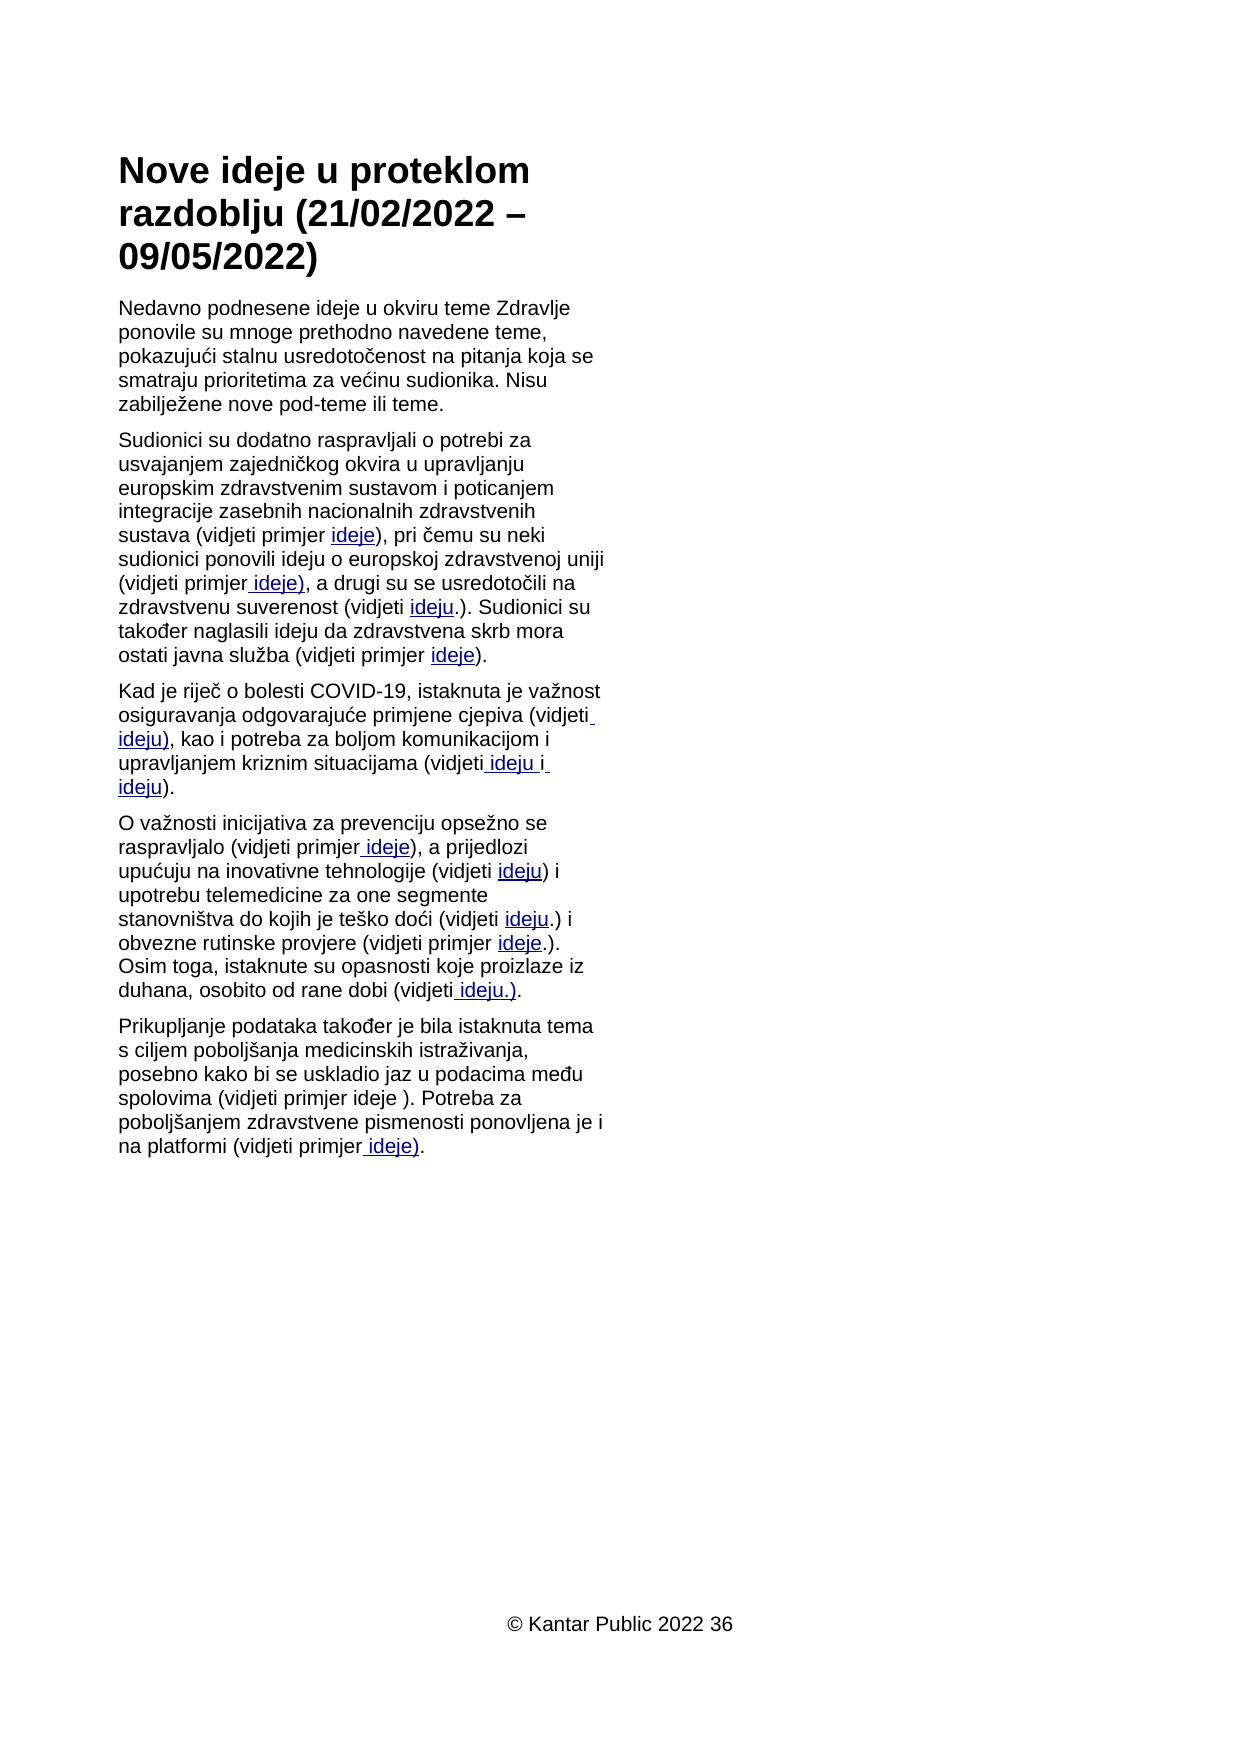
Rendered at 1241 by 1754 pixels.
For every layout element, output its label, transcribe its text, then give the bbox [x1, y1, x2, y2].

text Sudionici su dodatno raspravljali o potrebi za usvajanjem zajedničkog okvira u upravljanju europskim zdravstvenim sustavom i poticanjem integracije zasebnih nacionalnih zdravstvenih sustava (vidjeti primjer ideje), pri čemu su neki sudionici ponovili ideju o europskoj zdravstvenoj uniji (vidjeti primjer ideje), a drugi su se usredotočili na zdravstvenu suverenost (vidjeti ideju.). Sudionici su također naglasili ideju da zdravstvena skrb mora ostati javna služba (vidjeti primjer ideje). [118, 427, 605, 667]
text Prikupljanje podataka također je bila istaknuta tema s ciljem poboljšanja medicinskih istraživanja, posebno kako bi se uskladio jaz u podacima među spolovima (vidjeti primjer ideje ). Potreba za poboljšanjem zdravstvene pismenosti ponovljena je i na platformi (vidjeti primjer ideje). [118, 1014, 605, 1158]
text Kad je riječ o bolesti COVID-19, istaknuta je važnost osiguravanja odgovarajuće primjene cjepiva (vidjeti ideju), kao i potreba za boljom komunikacijom i upravljanjem kriznim situacijama (vidjeti ideju i ideju). [118, 679, 605, 799]
text Nedavno podnesene ideje u okviru teme Zdravlje ponovile su mnoge prethodno navedene teme, pokazujući stalnu usredotočenost na pitanja koja se smatraju prioritetima za većinu sudionika. Nisu zabilježene nove pod-teme ili teme. [118, 296, 605, 416]
text O važnosti inicijativa za prevenciju opsežno se raspravljalo (vidjeti primjer ideje), a prijedlozi upućuju na inovativne tehnologije (vidjeti ideju) i upotrebu telemedicine za one segmente stanovništva do kojih je teško doći (vidjeti ideju.) i obvezne rutinske provjere (vidjeti primjer ideje.). Osim toga, istaknute su opasnosti koje proizlaze iz duhana, osobito od rane dobi (vidjeti ideju.). [118, 811, 605, 1002]
subtitle Nove ideje u proteklom razdoblju (21/02/2022 – 09/05/2022) [118, 148, 605, 277]
